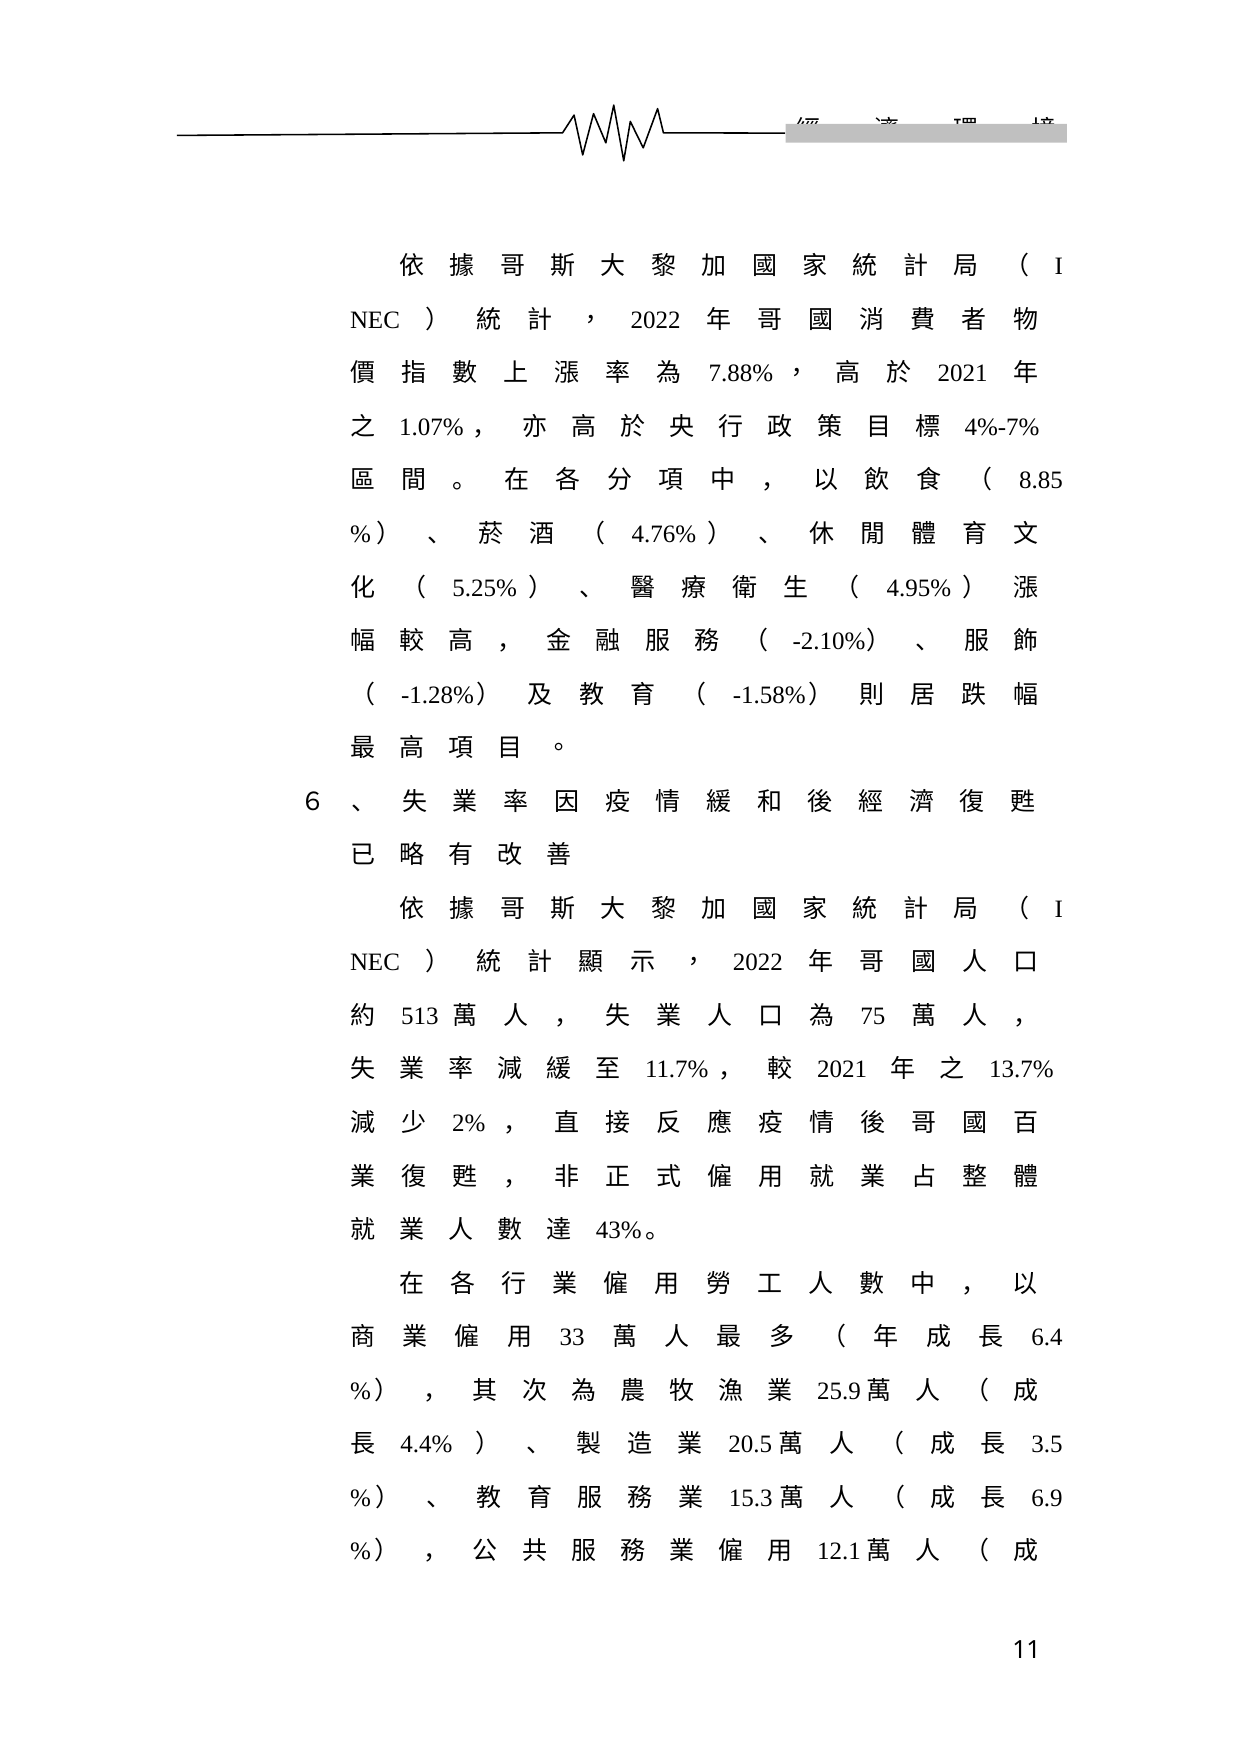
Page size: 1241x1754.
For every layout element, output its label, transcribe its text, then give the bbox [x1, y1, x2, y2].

text ６、失業率因疫情緩和後經濟復甦，已略有改善 [276, 773, 1063, 880]
text 依據哥斯大黎加國家統計局（INEC）統計，2022年哥國消費者物價指數上漲率為7.88%，高於2021年之1.07%，亦高於央行政策目標4%-7%區間。在各分項中，以飲食（8.85%）、菸酒（4.76%）、休閒體育文化（5.25%）、醫療衛生（4.95%）漲幅較高，金融服務（-2.10%）、服飾（-1.28%）及教育（-1.58%）則居跌幅最高項目。 [325, 237, 1063, 773]
text 在各行業僱用勞工人數中，以商業僱用33萬人最多（年成長6.4%），其次為農牧漁業25.9萬人（成長4.4%）、製造業20.5萬人（成長3.5%）、教育服務業15.3萬人（成長6.9%），公共服務業僱用12.1萬人（成 [325, 1254, 1063, 1576]
text 依據哥斯大黎加國家統計局（INEC）統計顯示，2022年哥國人口約513萬人，失業人口為75萬人，失業率減緩至11.7%，較2021年之13.7%減少2%，直接反應疫情後哥國百業復甦，非正式僱用就業占整體就業人數達43%。 [325, 880, 1063, 1254]
